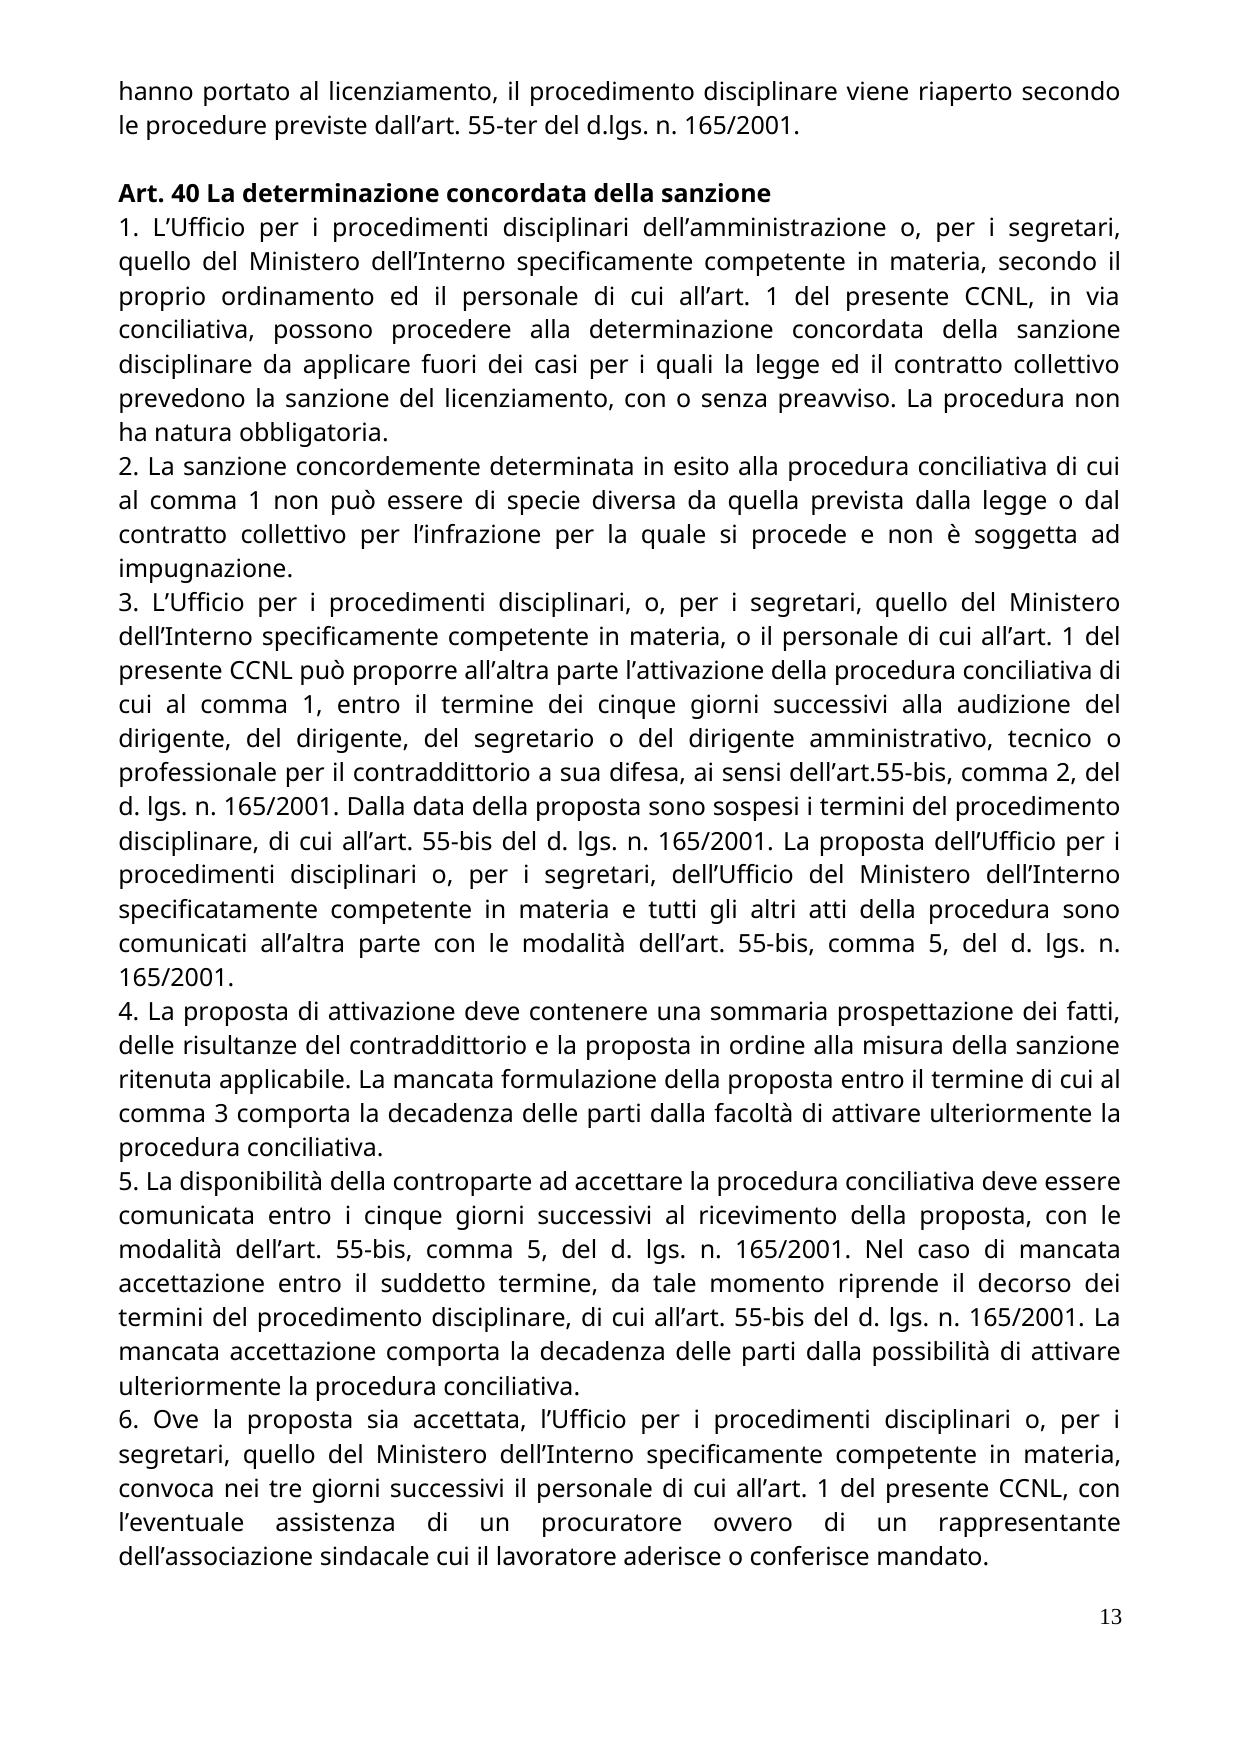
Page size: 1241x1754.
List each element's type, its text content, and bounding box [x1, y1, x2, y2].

text hanno portato al licenziamento, il procedimento disciplinare viene riaperto secondo le procedure previste dall’art. 55-ter del d.lgs. n. 165/2001. [118, 74, 1122, 142]
text 6. Ove la proposta sia accettata, l’Ufficio per i procedimenti disciplinari o, per i segretari, quello del Ministero dell’Interno specificamente competente in materia, convoca nei tre giorni successivi il personale di cui all’art. 1 del presente CCNL, con l’eventuale assistenza di un procuratore ovvero di un rappresentante dell’associazione sindacale cui il lavoratore aderisce o conferisce mandato. [118, 1402, 1122, 1572]
text 2. La sanzione concordemente determinata in esito alla procedura conciliativa di cui al comma 1 non può essere di specie diversa da quella prevista dalla legge o dal contratto collettivo per l’infrazione per la quale si procede e non è soggetta ad impugnazione. [118, 448, 1122, 585]
text 1. L’Ufficio per i procedimenti disciplinari dell’amministrazione o, per i segretari, quello del Ministero dell’Interno specificamente competente in materia, secondo il proprio ordinamento ed il personale di cui all’art. 1 del presente CCNL, in via conciliativa, possono procedere alla determinazione concordata della sanzione disciplinare da applicare fuori dei casi per i quali la legge ed il contratto collettivo prevedono la sanzione del licenziamento, con o senza preavviso. La procedura non ha natura obbligatoria. [118, 210, 1122, 448]
text 5. La disponibilità della controparte ad accettare la procedura conciliativa deve essere comunicata entro i cinque giorni successivi al ricevimento della proposta, con le modalità dell’art. 55-bis, comma 5, del d. lgs. n. 165/2001. Nel caso di mancata accettazione entro il suddetto termine, da tale momento riprende il decorso dei termini del procedimento disciplinare, di cui all’art. 55-bis del d. lgs. n. 165/2001. La mancata accettazione comporta la decadenza delle parti dalla possibilità di attivare ulteriormente la procedura conciliativa. [118, 1164, 1122, 1402]
text 4. La proposta di attivazione deve contenere una sommaria prospettazione dei fatti, delle risultanze del contraddittorio e la proposta in ordine alla misura della sanzione ritenuta applicabile. La mancata formulazione della proposta entro il termine di cui al comma 3 comporta la decadenza delle parti dalla facoltà di attivare ulteriormente la procedura conciliativa. [118, 993, 1122, 1164]
text Art. 40 La determinazione concordata della sanzione [118, 176, 1122, 210]
text 3. L’Ufficio per i procedimenti disciplinari, o, per i segretari, quello del Ministero dell’Interno specificamente competente in materia, o il personale di cui all’art. 1 del presente CCNL può proporre all’altra parte l’attivazione della procedura conciliativa di cui al comma 1, entro il termine dei cinque giorni successivi alla audizione del dirigente, del dirigente, del segretario o del dirigente amministrativo, tecnico o professionale per il contraddittorio a sua difesa, ai sensi dell’art.55-bis, comma 2, del d. lgs. n. 165/2001. Dalla data della proposta sono sospesi i termini del procedimento disciplinare, di cui all’art. 55-bis del d. lgs. n. 165/2001. La proposta dell’Ufficio per i procedimenti disciplinari o, per i segretari, dell’Ufficio del Ministero dell’Interno specificatamente competente in materia e tutti gli altri atti della procedura sono comunicati all’altra parte con le modalità dell’art. 55-bis, comma 5, del d. lgs. n. 165/2001. [118, 585, 1122, 993]
